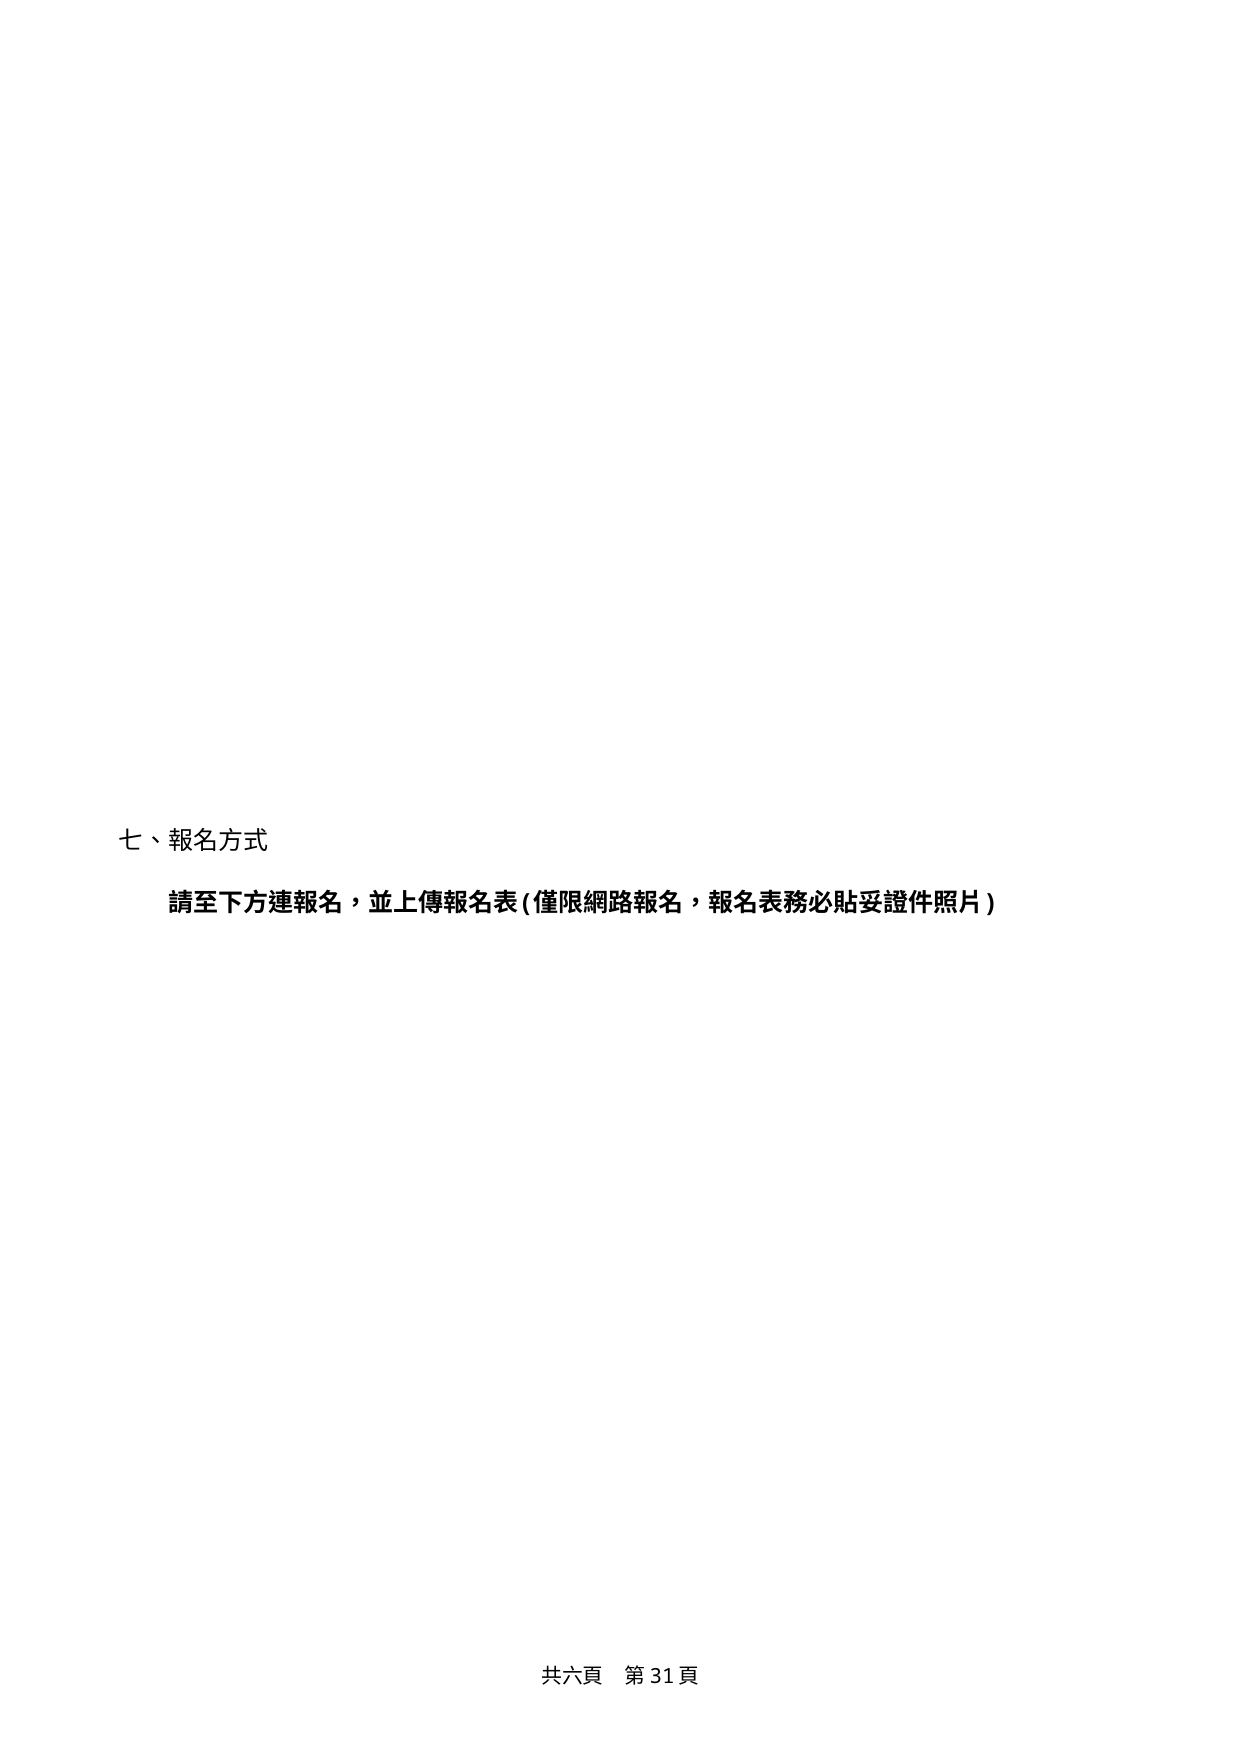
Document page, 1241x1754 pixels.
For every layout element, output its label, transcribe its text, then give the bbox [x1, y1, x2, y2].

text 七、報名方式 請至下方連報名，並上傳報名表(僅限網路報名，報名表務必貼妥證件照片) [118, 797, 1122, 922]
